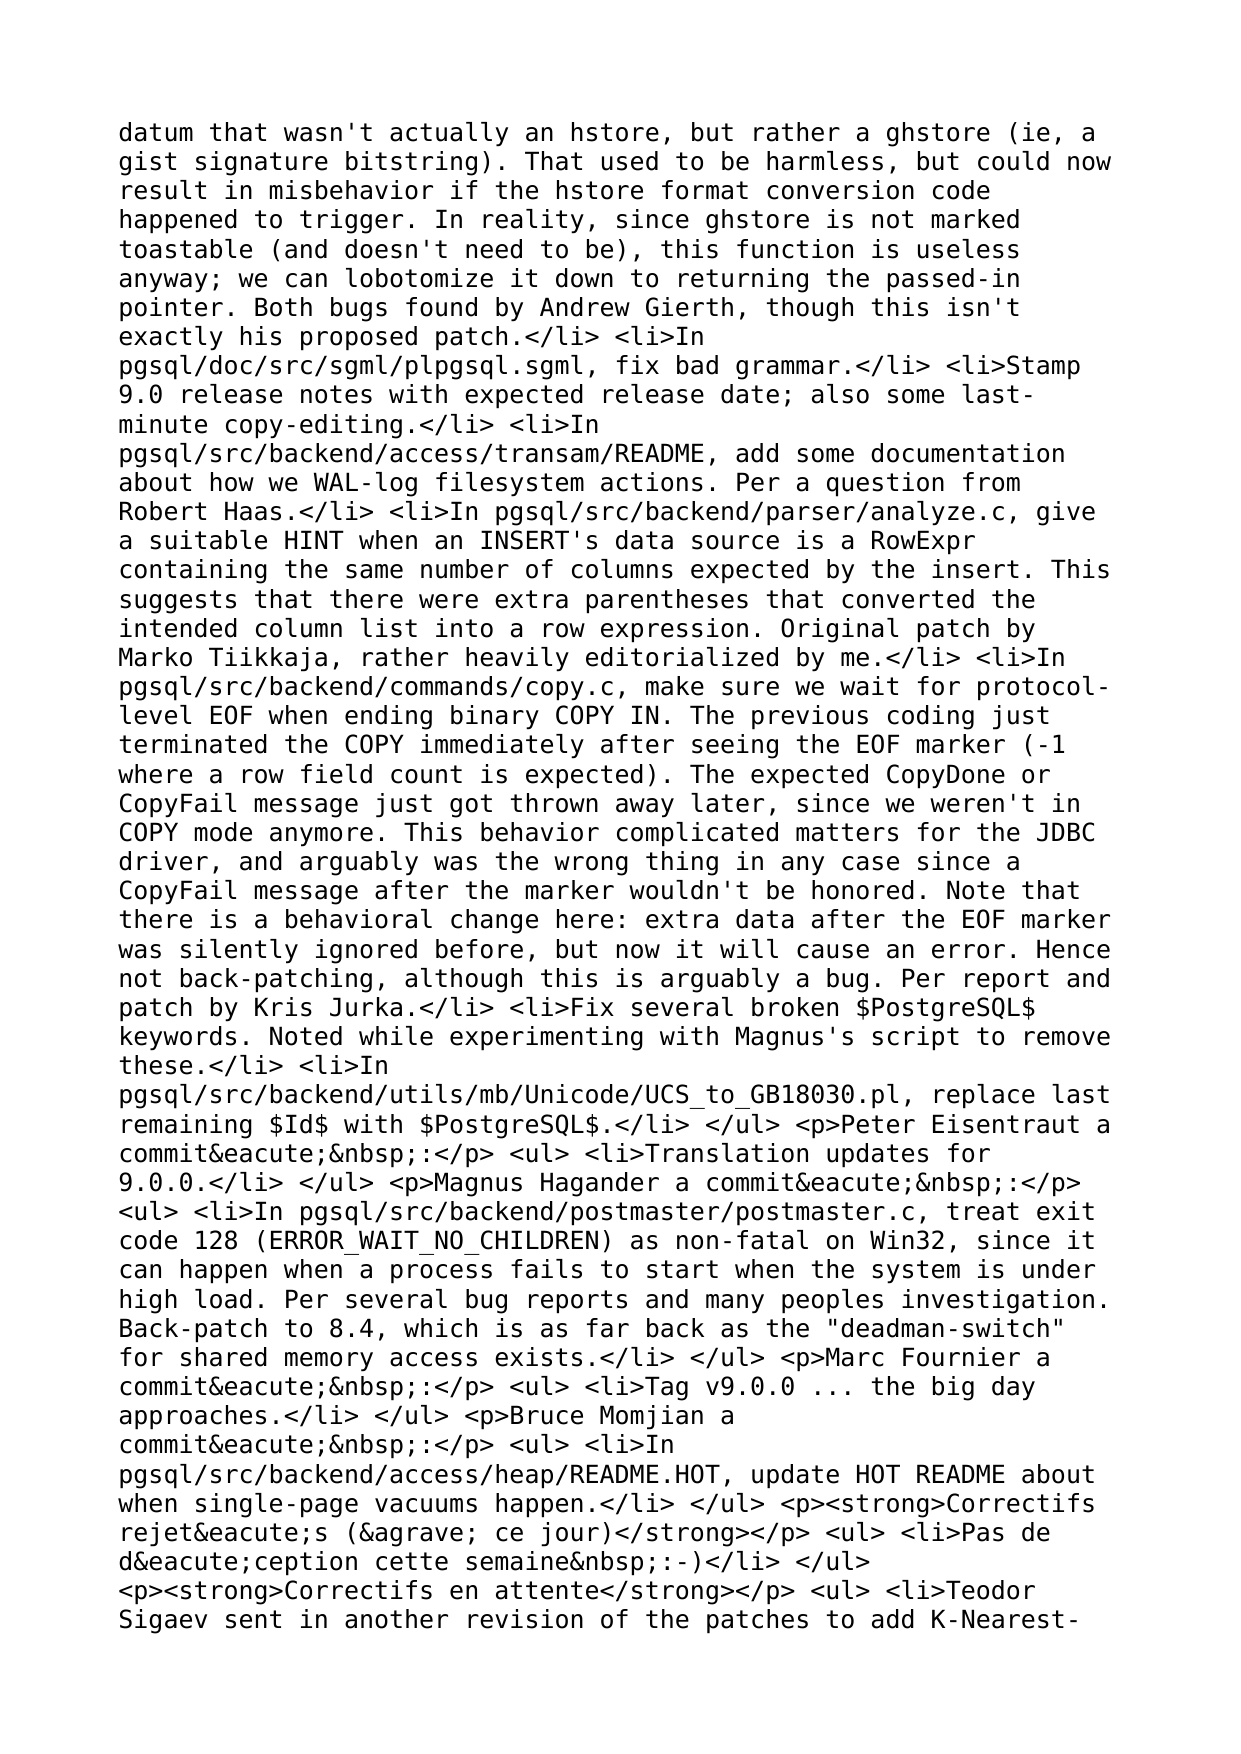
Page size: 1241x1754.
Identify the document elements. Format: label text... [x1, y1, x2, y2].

text datum that wasn't actually an hstore, but rather a ghstore (ie, a gist signature bitstring). That used to be harmless, but could now result in misbehavior if the hstore format conversion code happened to trigger. In reality, since ghstore is not marked toastable (and doesn't need to be), this function is useless anyway; we can lobotomize it down to returning the passed-in pointer. Both bugs found by Andrew Gierth, though this isn't exactly his proposed patch.</li> <li>In pgsql/doc/src/sgml/plpgsql.sgml, fix bad grammar.</li> <li>Stamp 9.0 release notes with expected release date; also some last-minute copy-editing.</li> <li>In pgsql/src/backend/access/transam/README, add some documentation about how we WAL-log filesystem actions. Per a question from Robert Haas.</li> <li>In pgsql/src/backend/parser/analyze.c, give a suitable HINT when an INSERT's data source is a RowExpr containing the same number of columns expected by the insert. This suggests that there were extra parentheses that converted the intended column list into a row expression. Original patch by Marko Tiikkaja, rather heavily editorialized by me.</li> <li>In pgsql/src/backend/commands/copy.c, make sure we wait for protocol-level EOF when ending binary COPY IN. The previous coding just terminated the COPY immediately after seeing the EOF marker (-1 where a row field count is expected). The expected CopyDone or CopyFail message just got thrown away later, since we weren't in COPY mode anymore. This behavior complicated matters for the JDBC driver, and arguably was the wrong thing in any case since a CopyFail message after the marker wouldn't be honored. Note that there is a behavioral change here: extra data after the EOF marker was silently ignored before, but now it will cause an error. Hence not back-patching, although this is arguably a bug. Per report and patch by Kris Jurka.</li> <li>Fix several broken $PostgreSQL$ keywords. Noted while experimenting with Magnus's script to remove these.</li> <li>In pgsql/src/backend/utils/mb/Unicode/UCS_to_GB18030.pl, replace last remaining $Id$ with $PostgreSQL$.</li> </ul> <p>Peter Eisentraut a commit&eacute;&nbsp;:</p> <ul> <li>Translation updates for 9.0.0.</li> </ul> <p>Magnus Hagander a commit&eacute;&nbsp;:</p> <ul> <li>In pgsql/src/backend/postmaster/postmaster.c, treat exit code 128 (ERROR_WAIT_NO_CHILDREN) as non-fatal on Win32, since it can happen when a process fails to start when the system is under high load. Per several bug reports and many peoples investigation. Back-patch to 8.4, which is as far back as the "deadman-switch" for shared memory access exists.</li> </ul> <p>Marc Fournier a commit&eacute;&nbsp;:</p> <ul> <li>Tag v9.0.0 ... the big day approaches.</li> </ul> <p>Bruce Momjian a commit&eacute;&nbsp;:</p> <ul> <li>In pgsql/src/backend/access/heap/README.HOT, update HOT README about when single-page vacuums happen.</li> </ul> <p><strong>Correctifs rejet&eacute;s (&agrave; ce jour)</strong></p> <ul> <li>Pas de d&eacute;ception cette semaine&nbsp;:-)</li> </ul> <p><strong>Correctifs en attente</strong></p> <ul> <li>Teodor Sigaev sent in another revision of the patches to add K-Nearest- [118, 118, 1122, 1635]
